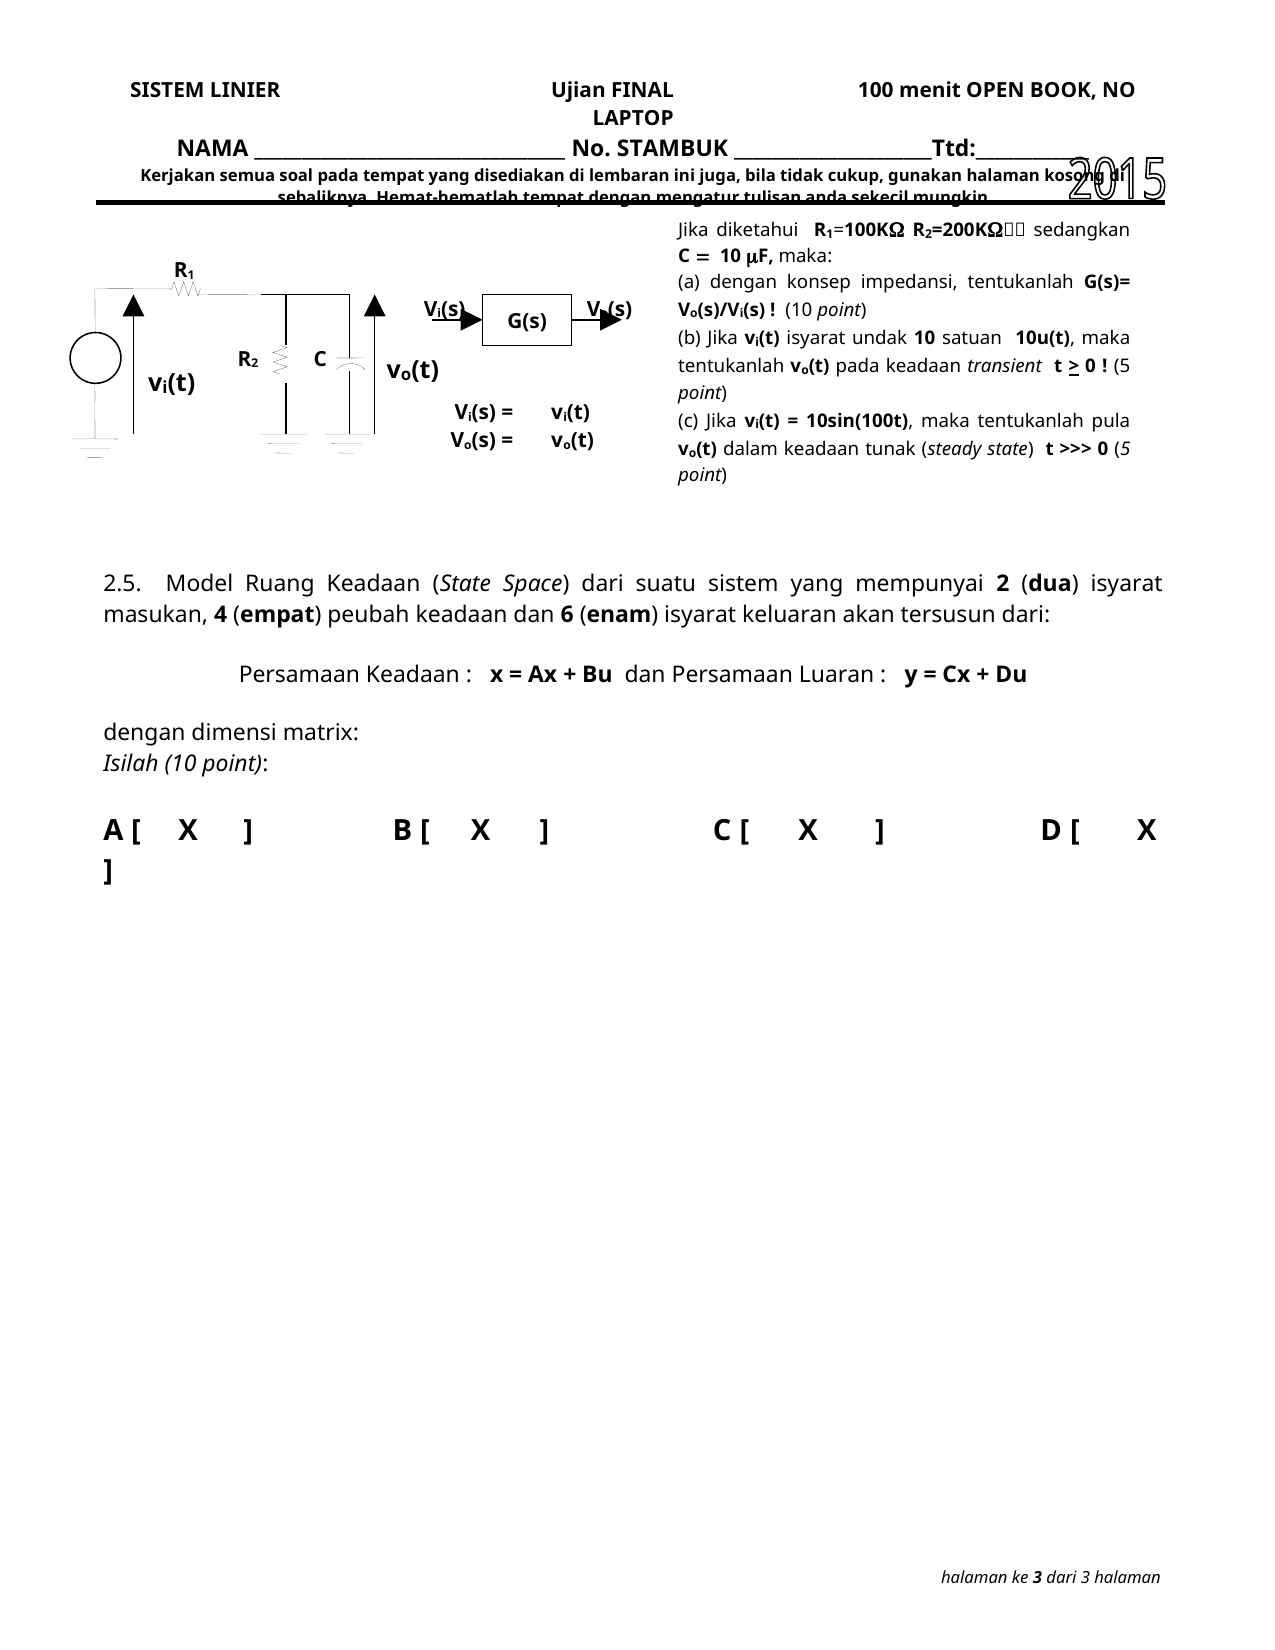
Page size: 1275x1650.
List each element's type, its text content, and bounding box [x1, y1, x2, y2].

text A [ X ] B [ X ] C [ X ] D [ X ] [103, 809, 1162, 889]
text 2.5. Model Ruang Keadaan (State Space) dari suatu sistem yang mempunyai 2 (dua) isyarat masukan, 4 (empat) peubah keadaan dan 6 (enam) isyarat keluaran akan tersusun dari: [103, 208, 1162, 629]
text dengan dimensi matrix: [103, 716, 1162, 747]
text Isilah (10 point): [103, 747, 1162, 778]
text Persamaan Keadaan : x = Ax + Bu dan Persamaan Luaran : y = Cx + Du [103, 658, 1162, 689]
